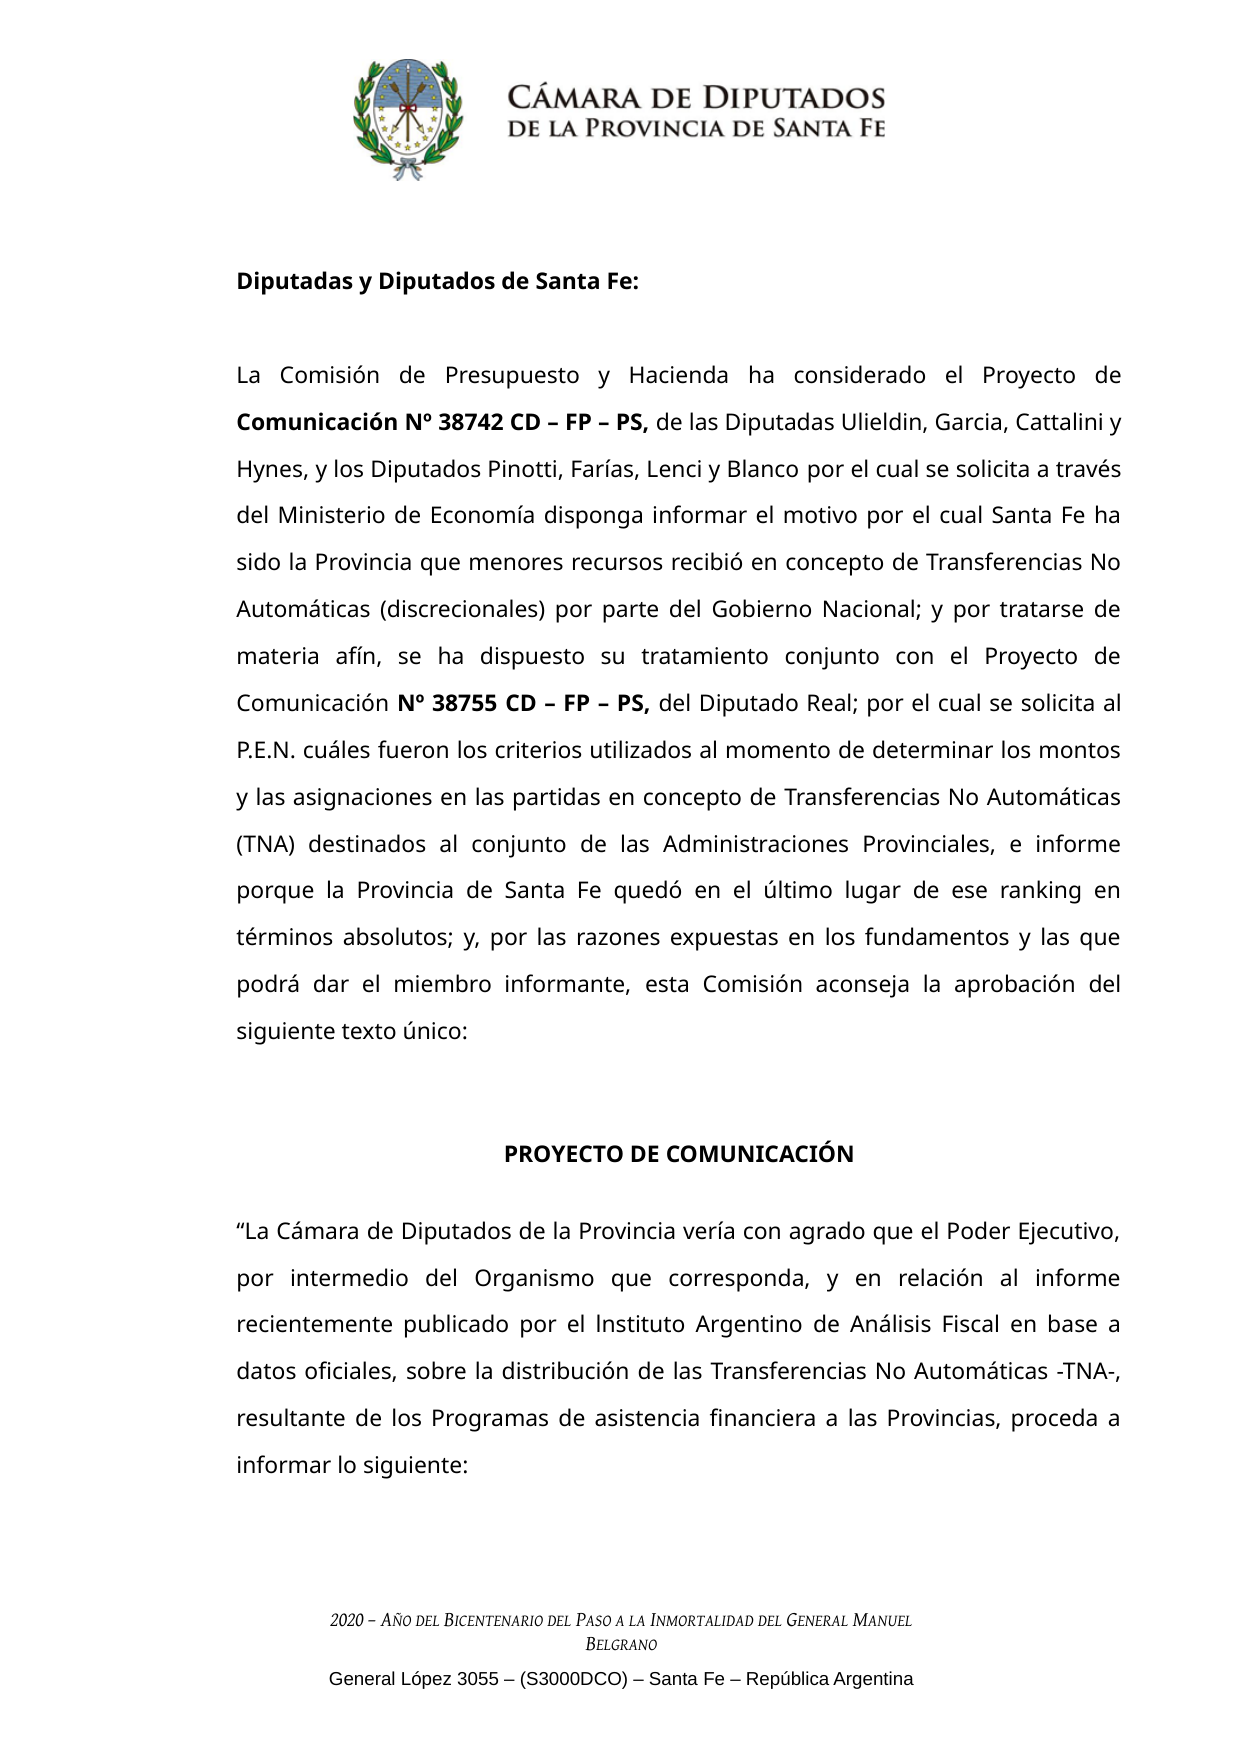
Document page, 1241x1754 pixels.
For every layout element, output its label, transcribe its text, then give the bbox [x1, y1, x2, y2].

text “La Cámara de Diputados de la Provincia vería con agrado que el Poder Ejecutivo, por intermedio del Organismo que corresponda, y en relación al informe recientemente publicado por el lnstituto Argentino de Análisis Fiscal en base a datos oficiales, sobre la distribución de las Transferencias No Automáticas -TNA-, resultante de los Programas de asistencia financiera a las Provincias, proceda a informar lo siguiente: [236, 1214, 1122, 1480]
text Diputadas y Diputados de Santa Fe: [236, 265, 1122, 296]
text PROYECTO DE COMUNICACIÓN [236, 1138, 1122, 1169]
text La Comisión de Presupuesto y Hacienda ha considerado el Proyecto de Comunicación Nº 38742 CD – FP – PS, de las Diputadas Ulieldin, Garcia, Cattalini y Hynes, y los Diputados Pinotti, Farías, Lenci y Blanco por el cual se solicita a través del Ministerio de Economía disponga informar el motivo por el cual Santa Fe ha sido la Provincia que menores recursos recibió en concepto de Transferencias No Automáticas (discrecionales) por parte del Gobierno Nacional; y por tratarse de materia afín, se ha dispuesto su tratamiento conjunto con el Proyecto de Comunicación Nº 38755 CD – FP – PS, del Diputado Real; por el cual se solicita al P.E.N. cuáles fueron los criterios utilizados al momento de determinar los montos y las asignaciones en las partidas en concepto de Transferencias No Automáticas (TNA) destinados al conjunto de las Administraciones Provinciales, e informe porque la Provincia de Santa Fe quedó en el último lugar de ese ranking en términos absolutos; y, por las razones expuestas en los fundamentos y las que podrá dar el miembro informante, esta Comisión aconseja la aprobación del siguiente texto único: [236, 359, 1122, 1046]
